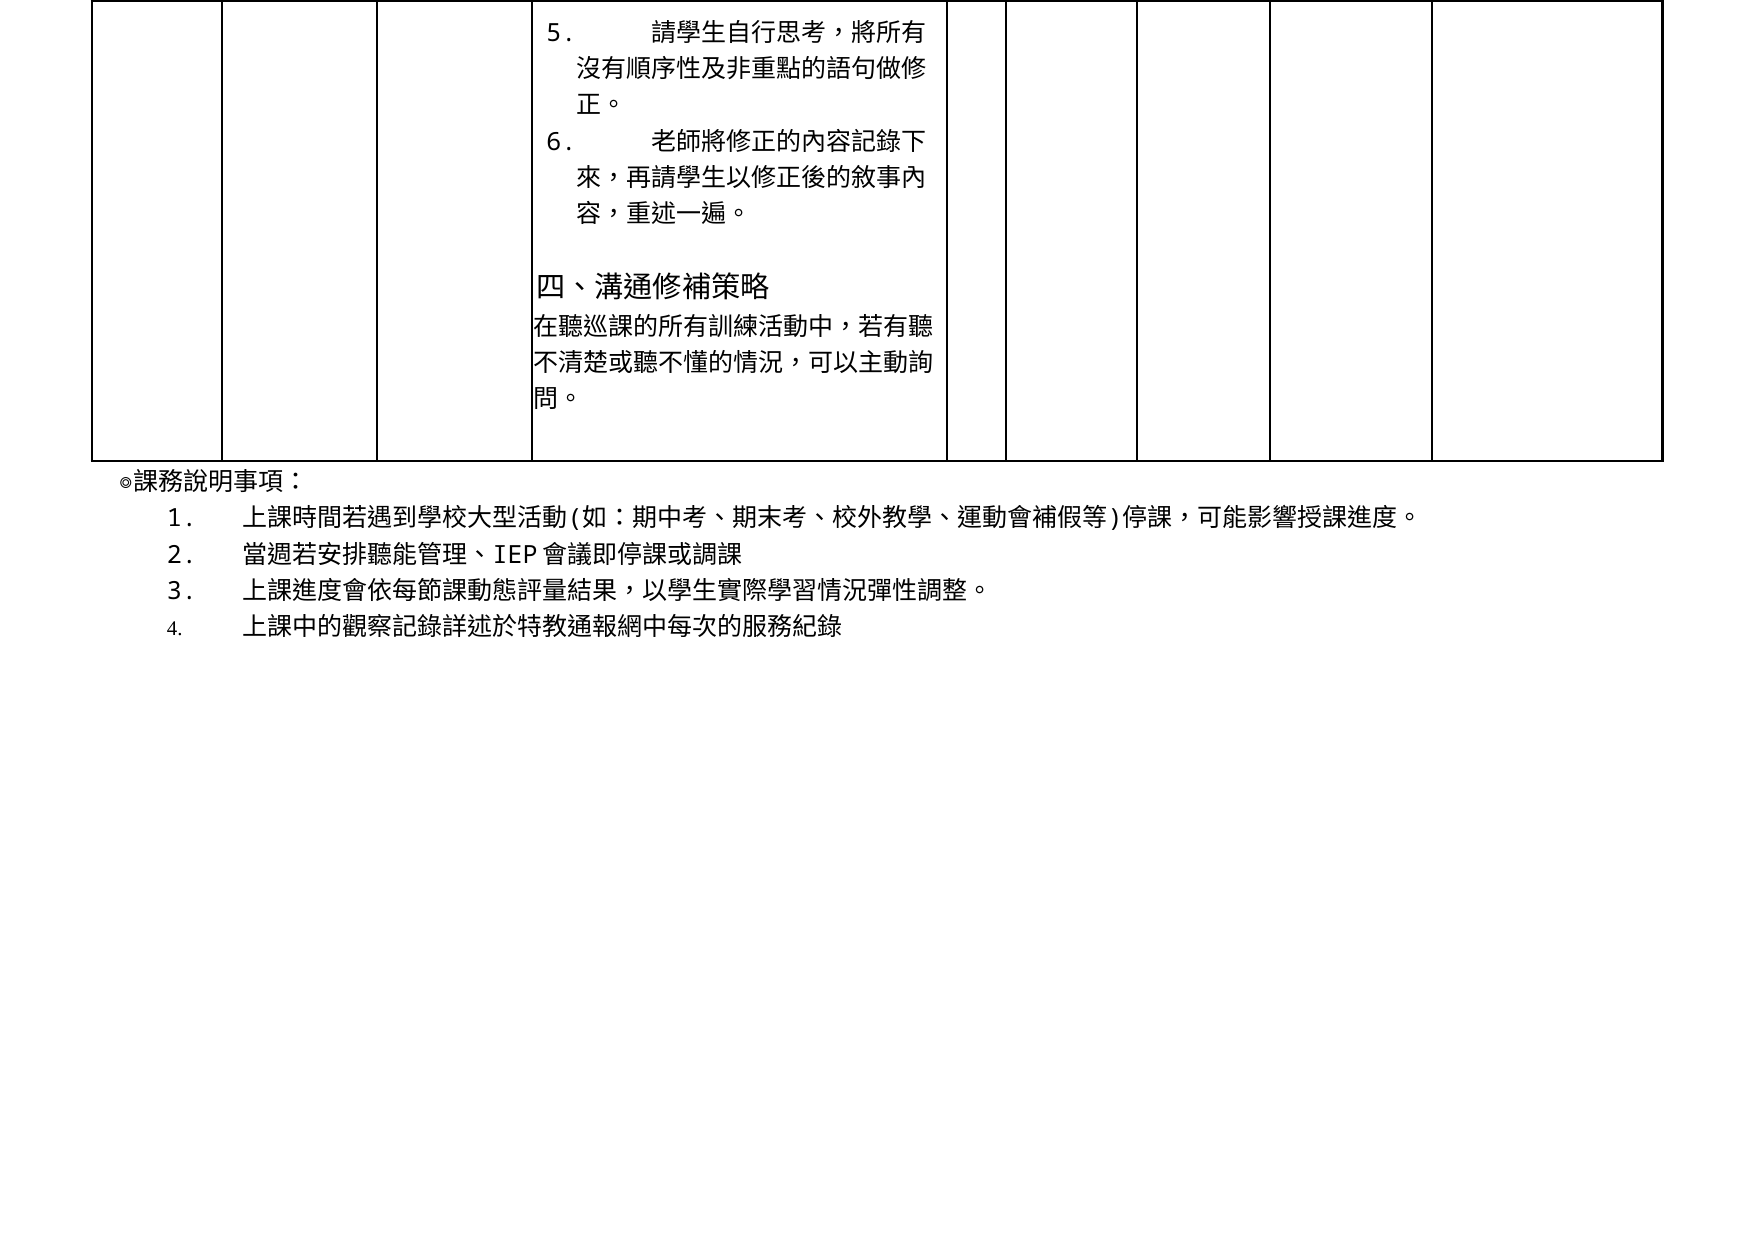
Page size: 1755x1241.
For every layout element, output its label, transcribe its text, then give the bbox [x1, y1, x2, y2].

table_cell [378, 2, 531, 459]
list 上課中的觀察記錄詳述於特教通報網中每次的服務紀錄 [167, 607, 1636, 643]
table_cell [1271, 2, 1431, 459]
table_cell [93, 2, 221, 459]
table_cell 一、生活問題解決策略 以當下學生遇到的各式家庭與學校生活問題做為對話的起始，請學生針對問題回應。 老師將問答的語句記錄下來，請學生看著文字，思考所回答的語句是否針對問題回應。 若學生沒有直接針對問題回應，請學生思考使用其他語句回應的原因，以及可能造成的影響。 請學生自行思考修正成正確的回應。 二、社交對話訓練 從上述生活問題，延伸話題進行連續性對話。 老師將連續性對話內容記錄下來。 請學生看著連續性對話文字，思考所回應的每一句，是否延續上一句他人的語句內容。 若學生回應的語句沒有延續性，請學生說明跳離話題的原因，及可能產生的影響。 請學生自行思考，將所有沒有延續性的語句做修正。 老師將修正的內容記錄下來，再請學生以修正後的連續性對話內容，進行對話練習。 三、敘事練習：事件經驗敘述 隨機對話過程中，有時學生會以長篇敘事來分享過往的事件經驗。 老師將學生敘事的內容記錄下來。 請學生看著敘事的內容文字，思考自己語句間是否連貫有順序性，且是否夾雜非重點的細節，導致敘事內容沒有條理重點。 若學生敘事的語句沒有順序性及重點不明，請學生分析原因，及思考可能產生的影響。 請學生自行思考，將所有沒有順序性及非重點的語句做修正。 老師將修正的內容記錄下來，再請學生以修正後的敘事內容，重述一遍。 四、溝通修補策略 在聽巡課的所有訓練活動中，若有聽不清楚或聽不懂的情況，可以主動詢問。 [533, 2, 946, 459]
table_cell [1007, 2, 1136, 459]
text ◎課務說明事項： [118, 462, 1636, 498]
list 上課時間若遇到學校大型活動(如：期中考、期末考、校外教學、運動會補假等)停課，可能影響授課進度。 [167, 498, 1636, 534]
table_cell [948, 2, 1005, 459]
list 當週若安排聽能管理、IEP會議即停課或調課 [167, 534, 1636, 570]
table_cell [223, 2, 376, 459]
list 上課進度會依每節課動態評量結果，以學生實際學習情況彈性調整。 [167, 570, 1636, 607]
table_cell [1138, 2, 1269, 459]
table_cell [1433, 2, 1661, 459]
